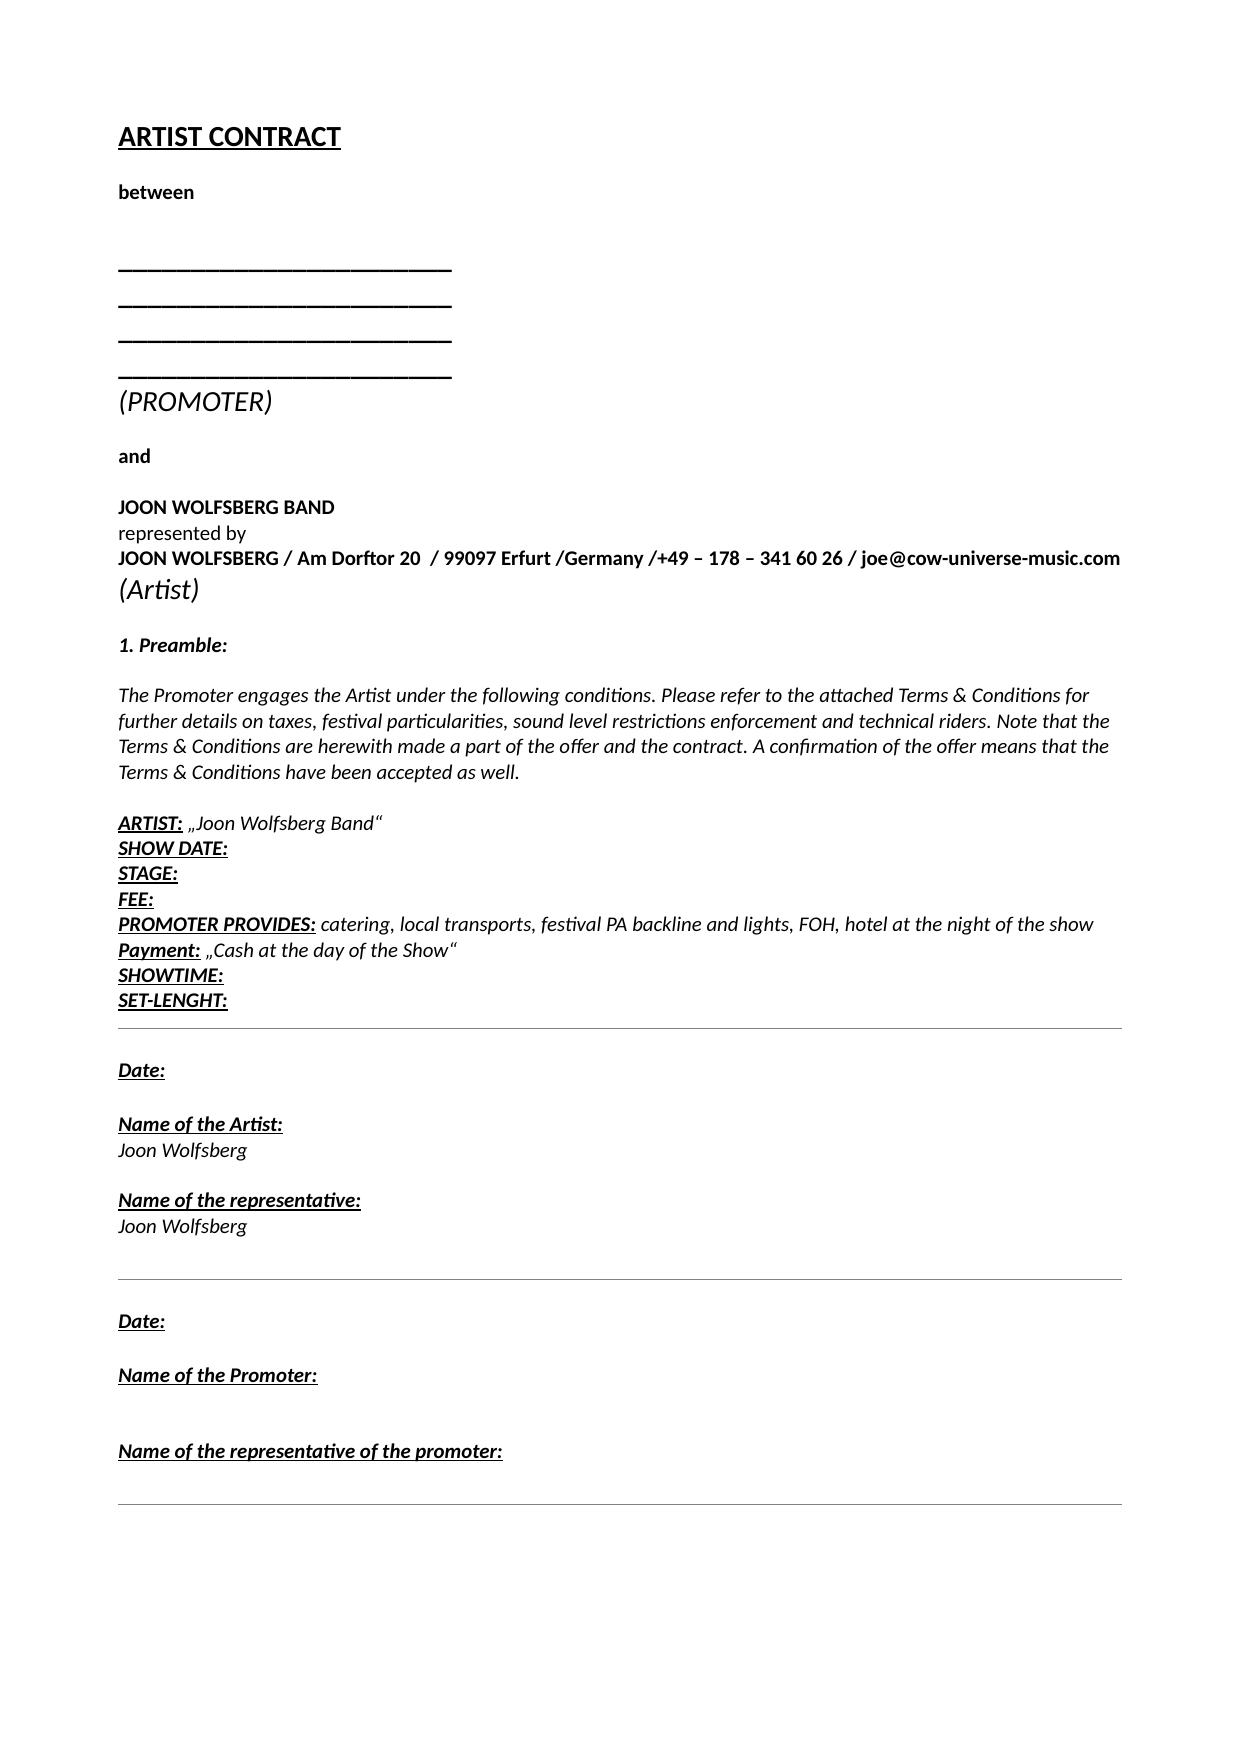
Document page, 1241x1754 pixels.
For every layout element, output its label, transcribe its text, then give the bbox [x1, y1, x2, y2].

text ARTIST CONTRACT between _______________________ _______________________ _______________________ _______________________ (PROMOTER) and JOON WOLFSBERG BAND represented by JOON WOLFSBERG / Am Dorftor 20 / 99097 Erfurt /Germany /+49 – 178 – 341 60 26 / joe@cow-universe-music.com (Artist) 1. Preamble: The Promoter engages the Artist under the following conditions. Please refer to the attached Terms & Conditions for further details on taxes, festival particularities, sound level restrictions enforcement and technical riders. Note that the Terms & Conditions are herewith made a part of the offer and the contract. A confirmation of the offer means that the Terms & Conditions have been accepted as well. ARTIST: „Joon Wolfsberg Band“ SHOW DATE: STAGE: FEE: PROMOTER PROVIDES: catering, local transports, festival PA backline and lights, FOH, hotel at the night of the show Payment: „Cash at the day of the Show“ SHOWTIME: SET-LENGHT: [118, 118, 1122, 1013]
text [118, 1533, 1122, 1620]
text Name of the Artist: Joon Wolfsberg Name of the representative: Joon Wolfsberg [118, 1111, 1122, 1279]
text Date: [118, 1308, 1122, 1362]
text Name of the Promoter: Name of the representative of the promoter: [118, 1362, 1122, 1504]
text Date: [118, 1057, 1122, 1111]
